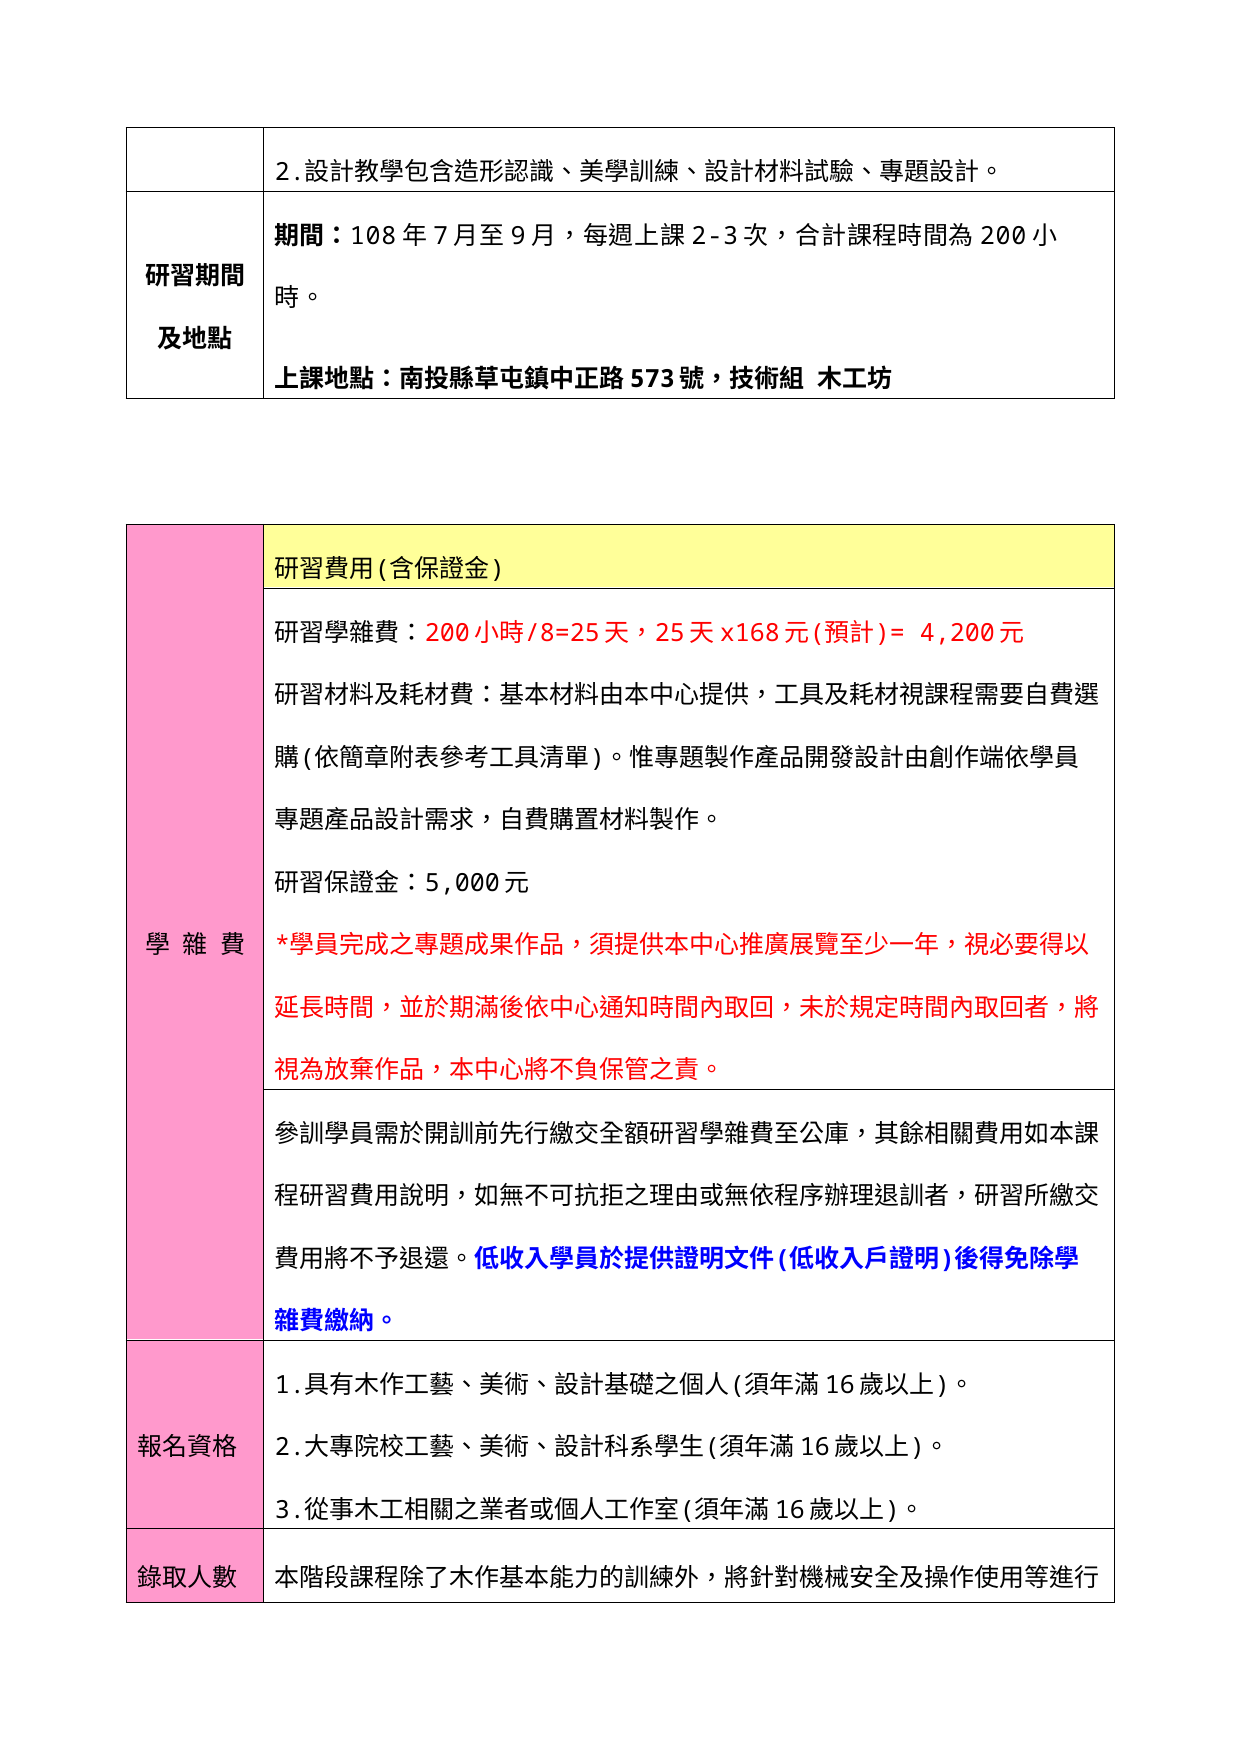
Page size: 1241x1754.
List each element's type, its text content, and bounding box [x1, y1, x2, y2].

table_cell 1.具有木作工藝、美術、設計基礎之個人(須年滿16歲以上)。 2.大專院校工藝、美術、設計科系學生(須年滿16歲以上)。 3.從事木工相關之業者或個人工作室(須年滿16歲以上)。 [264, 1341, 1114, 1528]
table_cell [127, 128, 263, 191]
table_cell 研習期間及地點 [127, 192, 263, 398]
table_cell 錄取人數 [127, 1529, 263, 1602]
table_cell 參訓學員需於開訓前先行繳交全額研習學雜費至公庫，其餘相關費用如本課程研習費用說明，如無不可抗拒之理由或無依程序辦理退訓者，研習所繳交費用將不予退還。低收入學員於提供證明文件(低收入戶證明)後得免除學雜費繳納。 [264, 1090, 1114, 1339]
table_cell 研習學雜費：200小時/8=25天，25天x168元(預計)= 4,200元 研習材料及耗材費：基本材料由本中心提供，工具及耗材視課程需要自費選購(依簡章附表參考工具清單)。惟專題製作產品開發設計由創作端依學員專題產品設計需求，自費購置材料製作。 研習保證金：5,000元 *學員完成之專題成果作品，須提供本中心推廣展覽至少一年，視必要得以延長時間，並於期滿後依中心通知時間內取回，未於規定時間內取回者，將視為放棄作品，本中心將不負保管之責。 [264, 589, 1114, 1088]
table_cell 2.設計教學包含造形認識、美學訓練、設計材料試驗、專題設計。 [264, 128, 1114, 191]
table_cell 報名資格 [127, 1341, 263, 1528]
table_cell 本階段課程除了木作基本能力的訓練外，將針對機械安全及操作使用等進行 [264, 1529, 1114, 1602]
table_header 研習費用(含保證金) [264, 525, 1114, 587]
table_cell 期間：108年7月至9月，每週上課2-3次，合計課程時間為200小時。 上課地點：南投縣草屯鎮中正路573號，技術組 木工坊 [264, 192, 1114, 398]
table_header 學 雜 費 [127, 525, 263, 1339]
